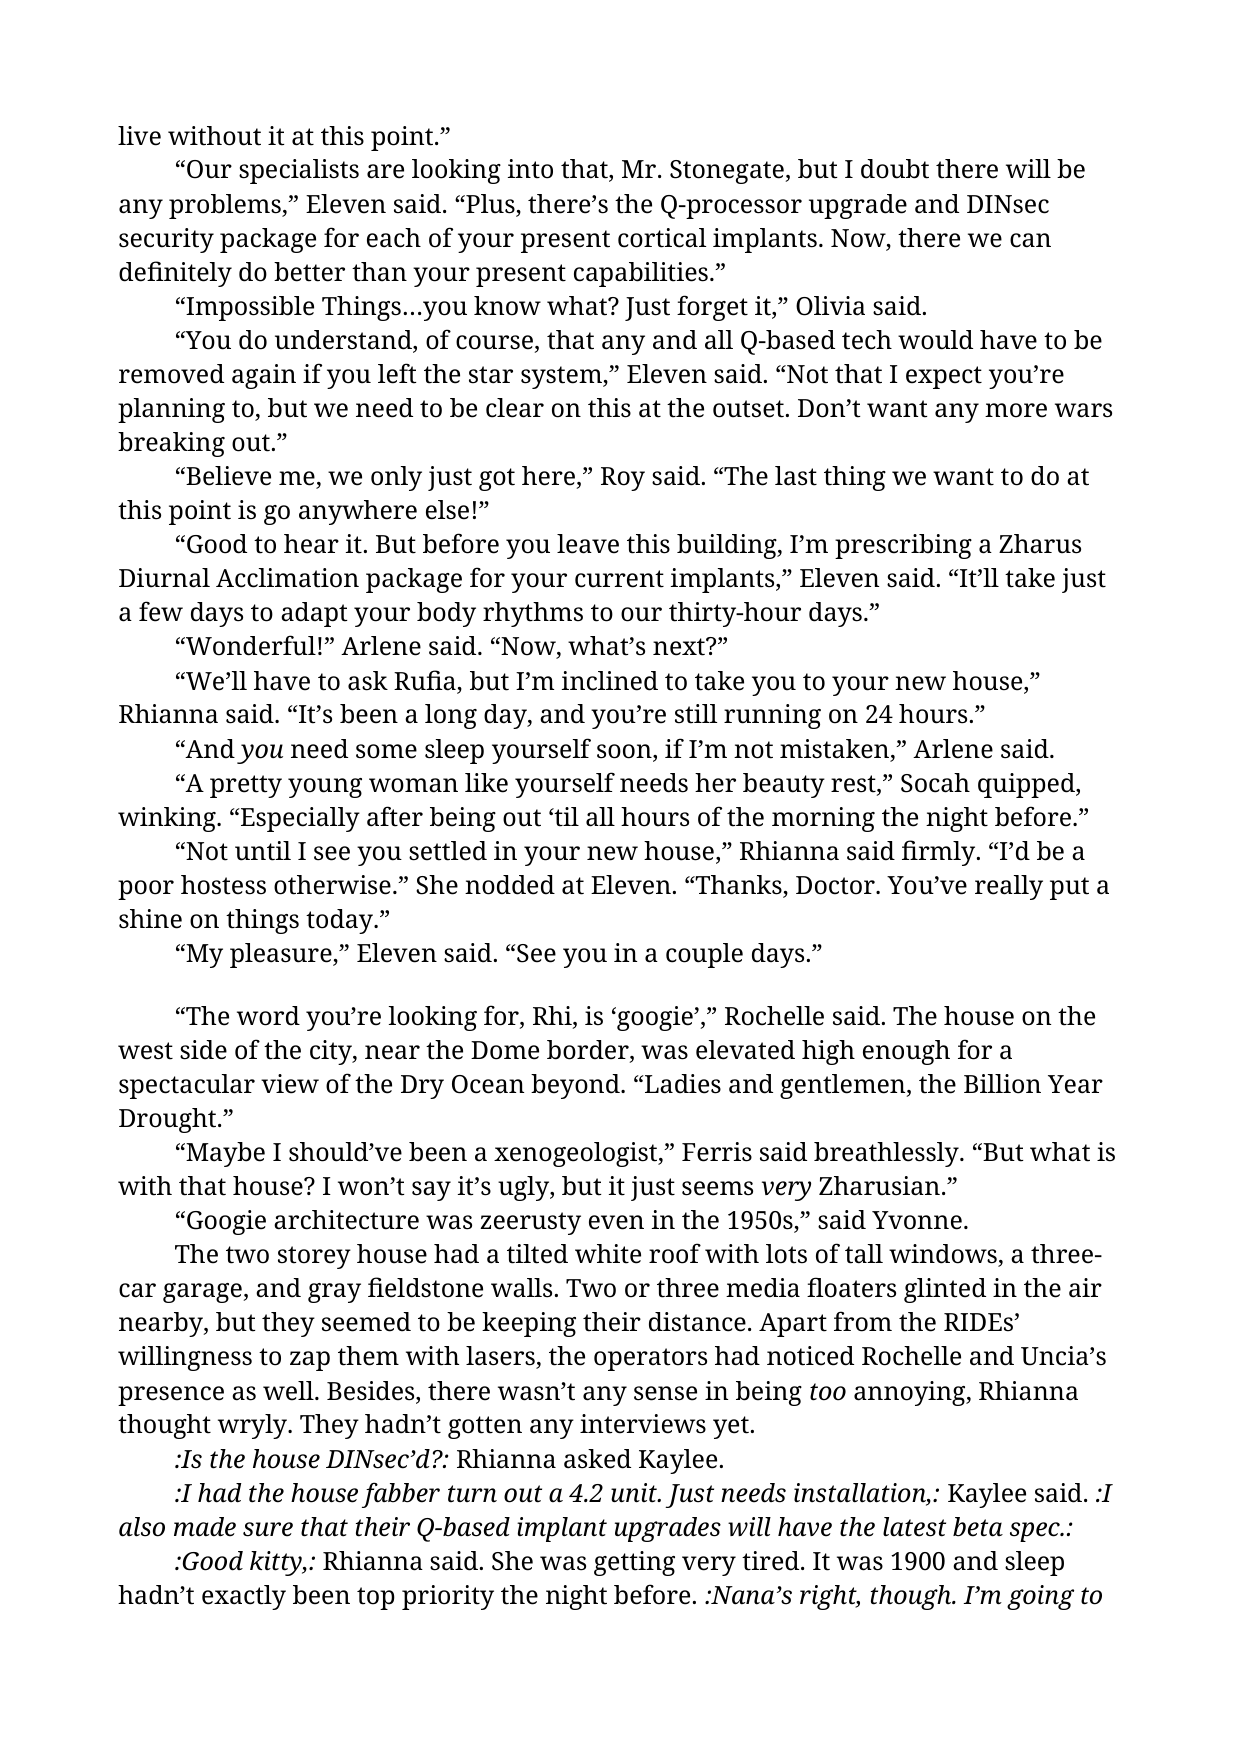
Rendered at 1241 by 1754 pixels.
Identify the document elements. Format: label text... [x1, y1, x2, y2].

text “Good to hear it. But before you leave this building, I’m prescribing a Zharus Diurnal Acclimation package for your current implants,” Eleven said. “It’ll take just a few days to adapt your body rhythms to our thirty-hour days.” [118, 527, 1122, 629]
text “We’ll have to ask Rufia, but I’m inclined to take you to your new house,” Rhianna said. “It’s been a long day, and you’re still running on 24 hours.” [118, 663, 1122, 731]
text “Not until I see you settled in your new house,” Rhianna said firmly. “I’d be a poor hostess otherwise.” She nodded at Eleven. “Thanks, Doctor. You’ve really put a shine on things today.” [118, 833, 1122, 936]
text “Googie architecture was zeerusty even in the 1950s,” said Yvonne. [118, 1203, 1122, 1237]
text “The word you’re looking for, Rhi, is ‘googie’,” Rochelle said. The house on the west side of the city, near the Dome border, was elevated high enough for a spectacular view of the Dry Ocean beyond. “Ladies and gentlemen, the Billion Year Drought.” [118, 998, 1122, 1135]
text “And you need some sleep yourself soon, if I’m not mistaken,” Arlene said. [118, 731, 1122, 765]
text “Maybe I should’ve been a xenogeologist,” Ferris said breathlessly. “But what is with that house? I won’t say it’s ugly, but it just seems very Zharusian.” [118, 1135, 1122, 1203]
text “Wonderful!” Arlene said. “Now, what’s next?” [118, 629, 1122, 663]
text :Is the house DINsec’d?: Rhianna asked Kaylee. [118, 1441, 1122, 1475]
text The two storey house had a tilted white roof with lots of tall windows, a three-car garage, and gray fieldstone walls. Two or three media floaters glinted in the air nearby, but they seemed to be keeping their distance. Apart from the RIDEs’ willingness to zap them with lasers, the operators had noticed Rochelle and Uncia’s presence as well. Besides, there wasn’t any sense in being too annoying, Rhianna thought wryly. They hadn’t gotten any interviews yet. [118, 1237, 1122, 1441]
text :I had the house fabber turn out a 4.2 unit. Just needs installation,: Kaylee said. :I also made sure that their Q-based implant upgrades will have the latest beta spec.: [118, 1475, 1122, 1543]
text “My pleasure,” Eleven said. “See you in a couple days.” [118, 936, 1122, 970]
text “You do understand, of course, that any and all Q-based tech would have to be removed again if you left the star system,” Eleven said. “Not that I expect you’re planning to, but we need to be clear on this at the outset. Don’t want any more wars breaking out.” [118, 322, 1122, 459]
text “A pretty young woman like yourself needs her beauty rest,” Socah quipped, winking. “Especially after being out ‘til all hours of the morning the night before.” [118, 765, 1122, 833]
text “Our specialists are looking into that, Mr. Stonegate, but I doubt there will be any problems,” Eleven said. “Plus, there’s the Q-processor upgrade and DINsec security package for each of your present cortical implants. Now, there we can definitely do better than your present capabilities.” [118, 152, 1122, 288]
text live without it at this point.” [118, 118, 1122, 152]
text “Believe me, we only just got here,” Roy said. “The last thing we want to do at this point is go anywhere else!” [118, 459, 1122, 527]
text “Impossible Things…you know what? Just forget it,” Olivia said. [118, 288, 1122, 322]
text :Good kitty,: Rhianna said. She was getting very tired. It was 1900 and sleep hadn’t exactly been top priority the night before. :Nana’s right, though. I’m going to [118, 1543, 1122, 1612]
